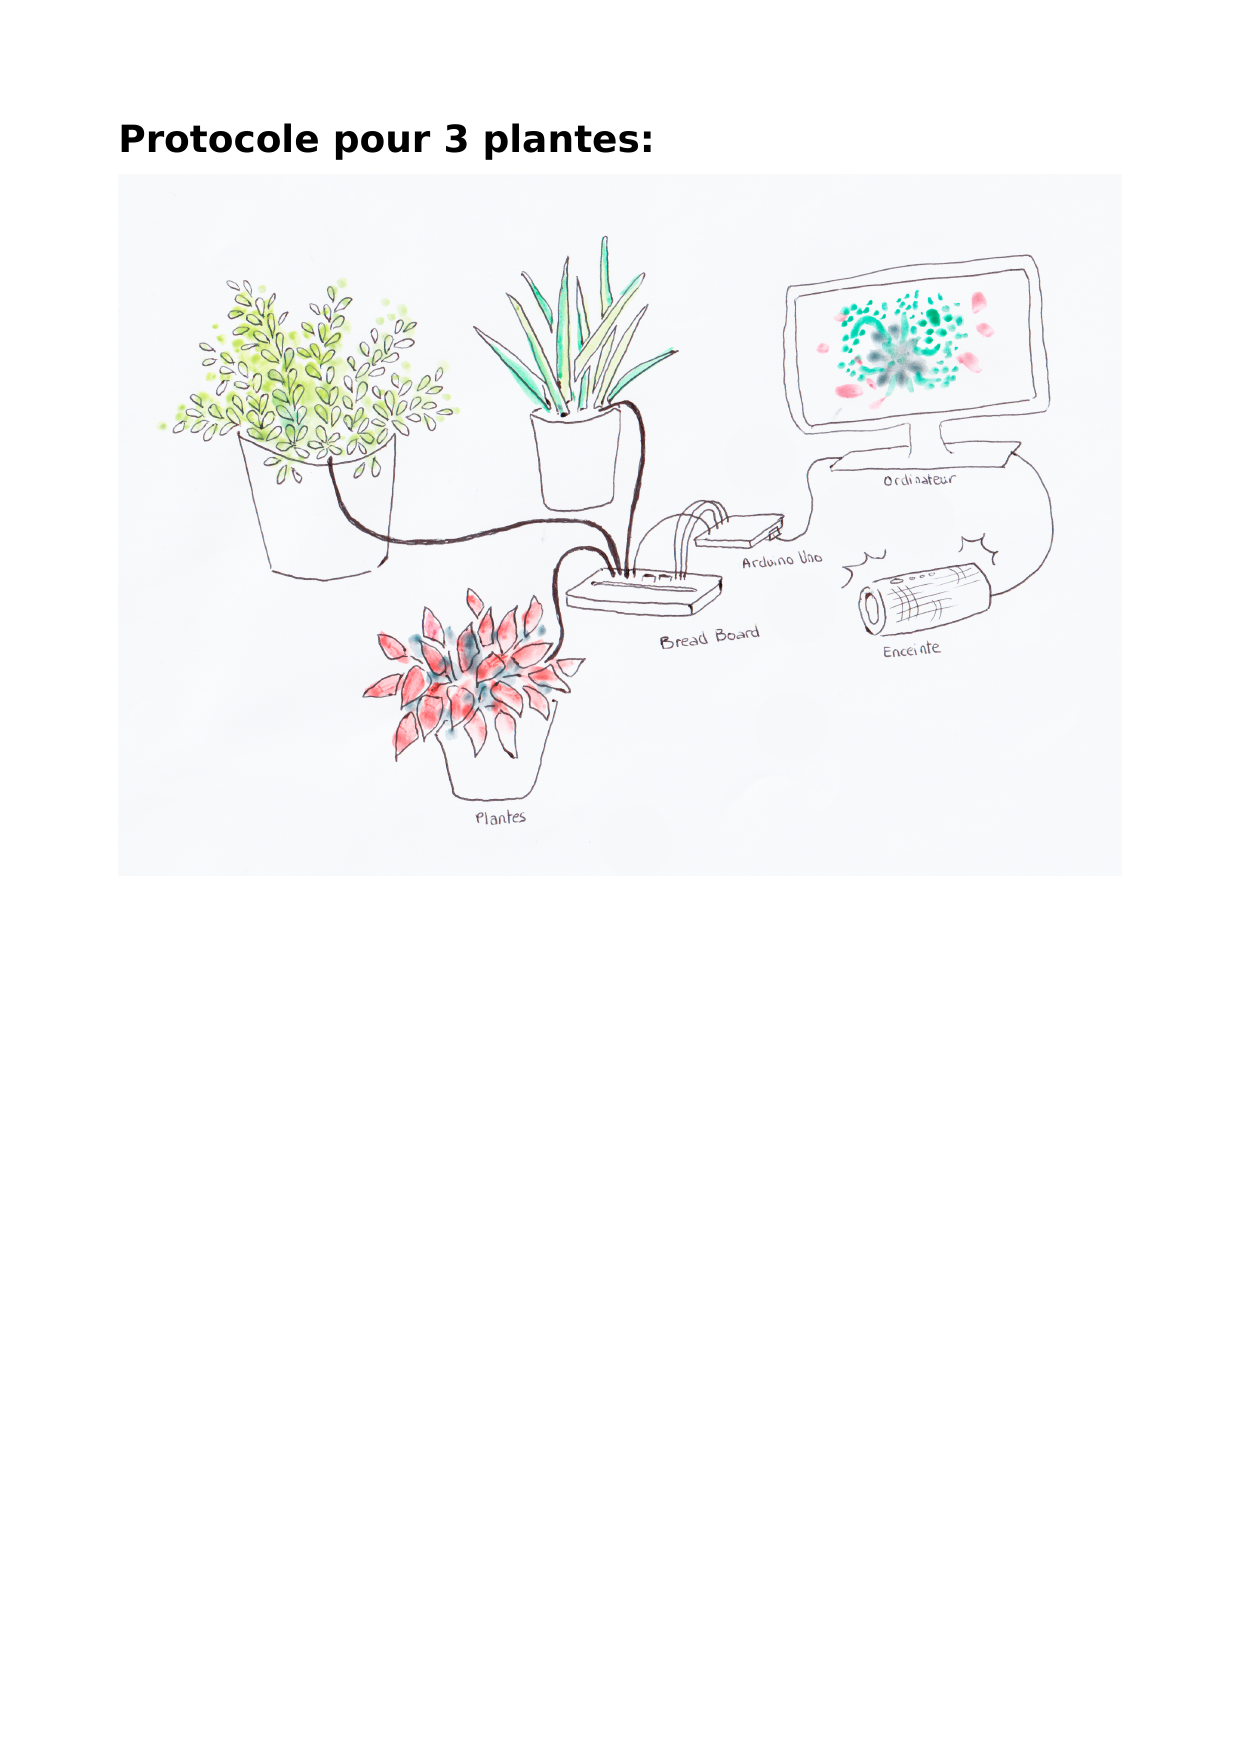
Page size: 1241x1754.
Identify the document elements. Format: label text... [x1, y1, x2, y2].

subtitle Protocole pour 3 plantes: [118, 118, 1122, 162]
picture [118, 174, 1123, 876]
